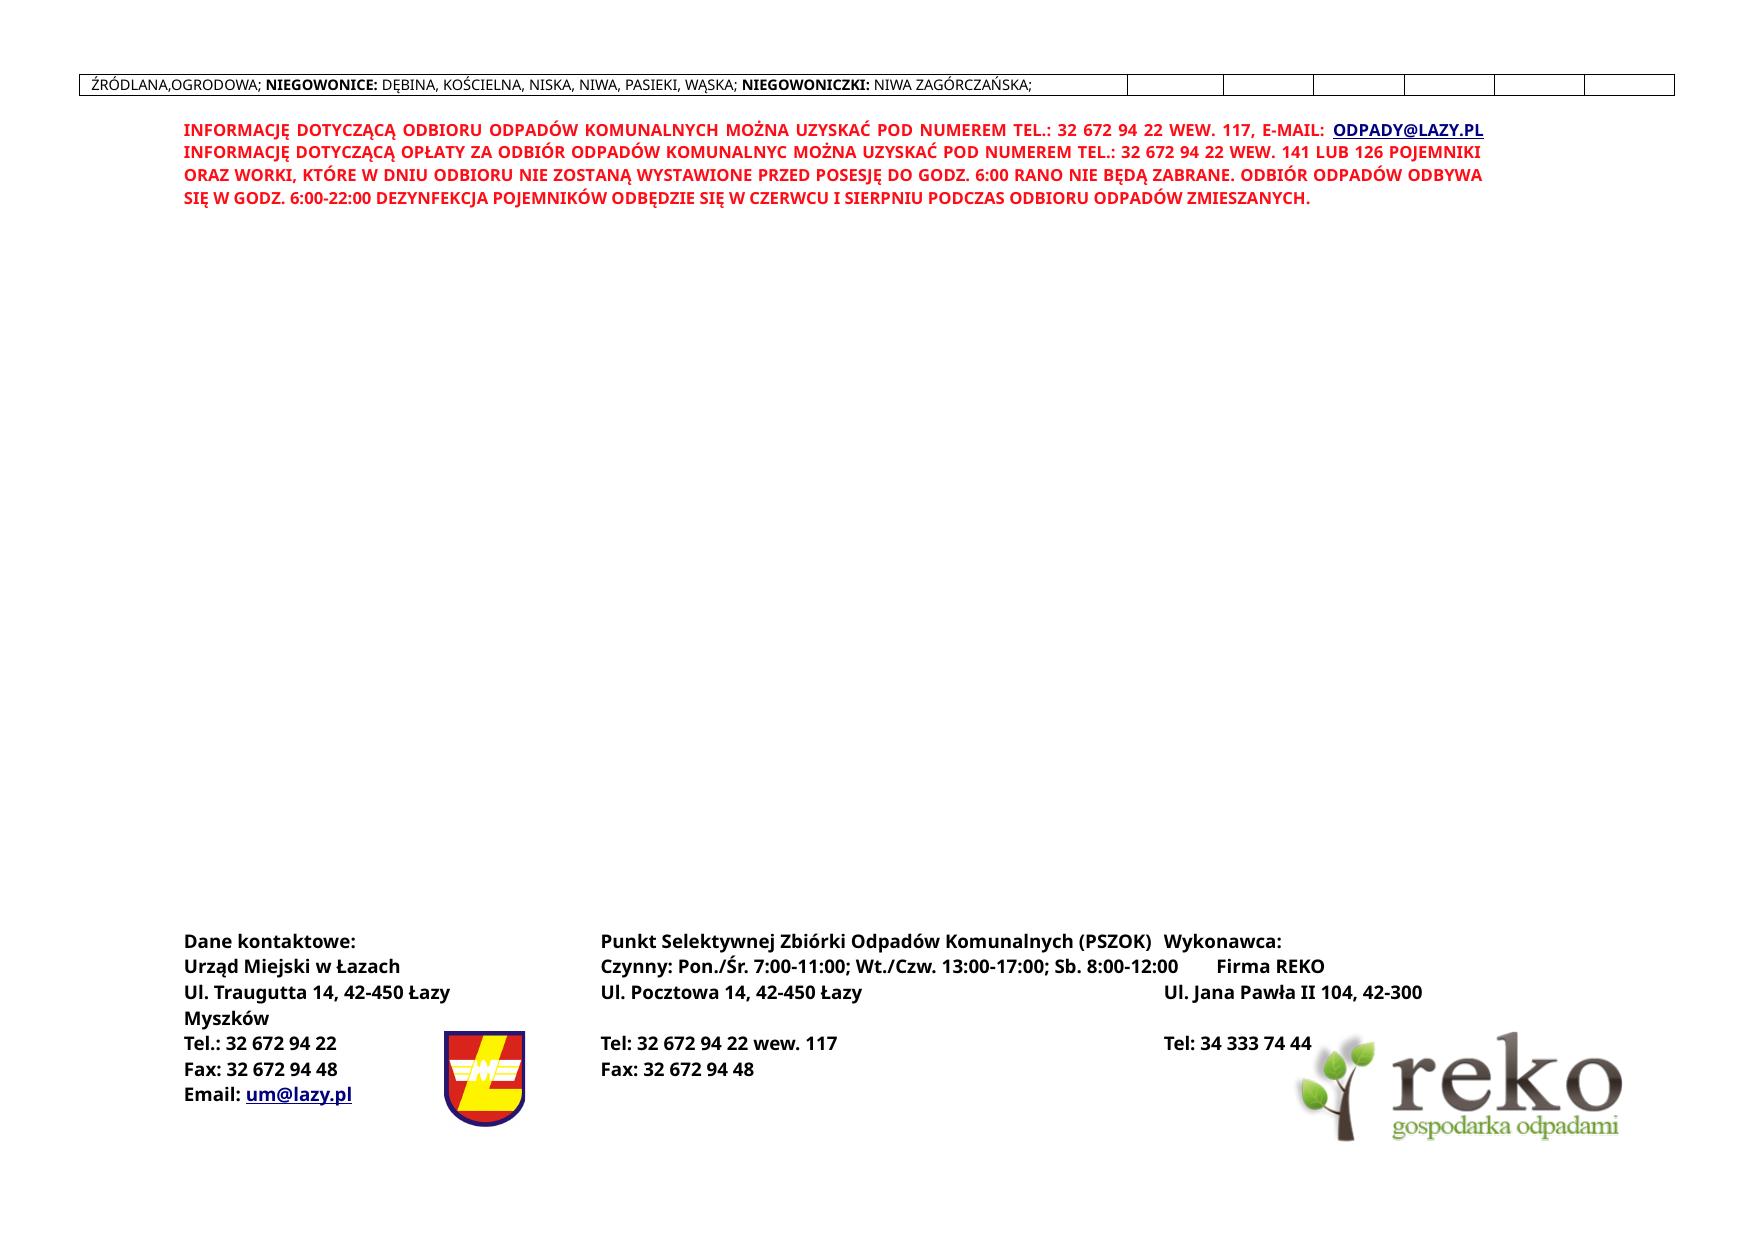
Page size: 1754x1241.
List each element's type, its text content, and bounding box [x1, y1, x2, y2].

table_cell [1314, 75, 1404, 95]
table_cell ŹRÓDLANA,OGRODOWA; NIEGOWONICE: DĘBINA, KOŚCIELNA, NISKA, NIWA, PASIEKI, WĄSKA; NIEGOWONICZKI: NIWA ZAGÓRCZAŃSKA; [80, 75, 1127, 95]
table_cell [1405, 75, 1494, 95]
table_cell [1585, 75, 1674, 95]
text INFORMACJĘ DOTYCZĄCĄ ODBIORU ODPADÓW KOMUNALNYCH MOŻNA UZYSKAĆ POD NUMEREM TEL.: 32 672 94 22 WEW. 117, E-MAIL: ODPADY@LAZY.PL INFORMACJĘ DOTYCZĄCĄ OPŁATY ZA ODBIÓR ODPADÓW KOMUNALNYC MOŻNA UZYSKAĆ POD NUMEREM TEL.: 32 672 94 22 WEW. 141 LUB 126 POJEMNIKI ORAZ WORKI, KTÓRE W DNIU ODBIORU NIE ZOSTANĄ WYSTAWIONE PRZED POSESJĘ DO GODZ. 6:00 RANO NIE BĘDĄ ZABRANE. ODBIÓR ODPADÓW ODBYWA SIĘ W GODZ. 6:00-22:00 DEZYNFEKCJA POJEMNIKÓW ODBĘDZIE SIĘ W CZERWCU I SIERPNIU PODCZAS ODBIORU ODPADÓW ZMIESZANYCH. [184, 118, 1484, 209]
table_cell [1224, 75, 1313, 95]
table_cell [1128, 75, 1223, 95]
table_cell [1495, 75, 1584, 95]
